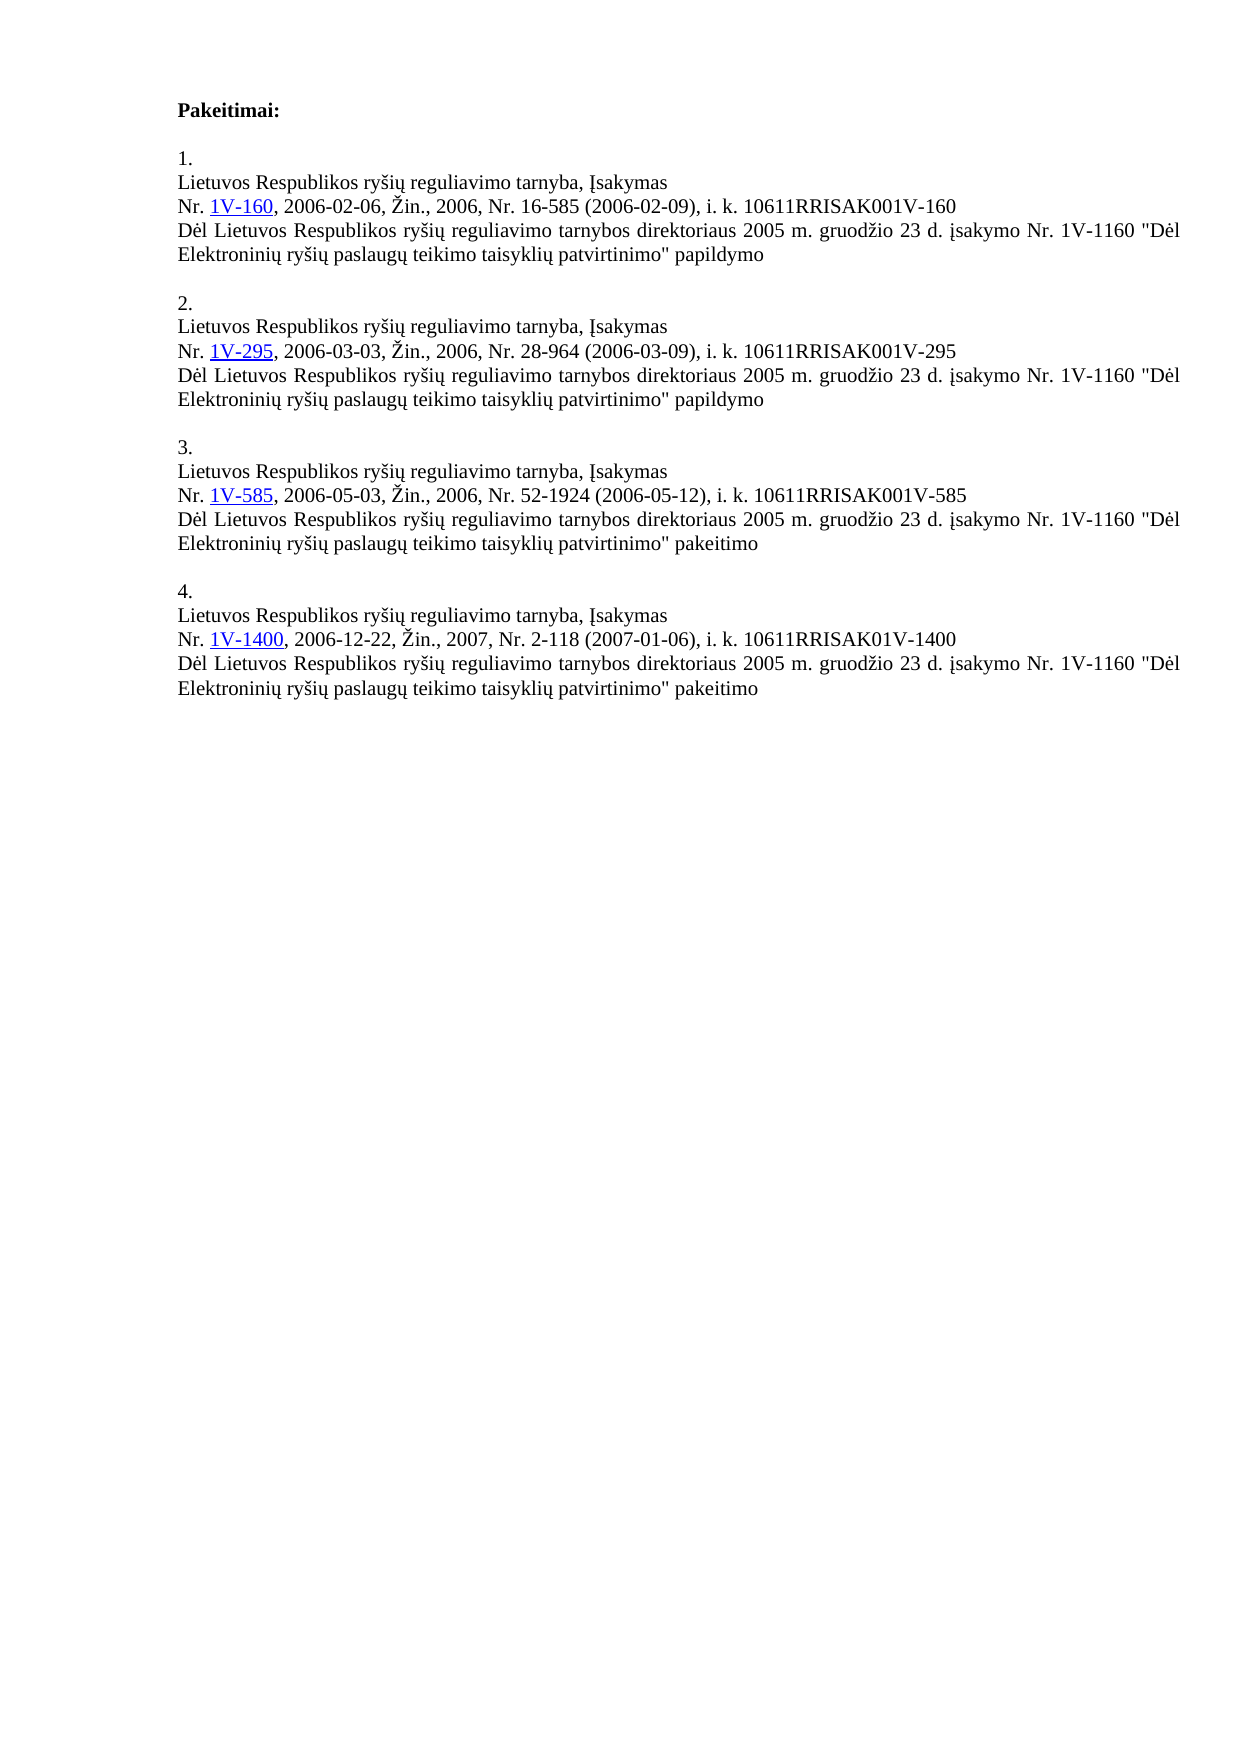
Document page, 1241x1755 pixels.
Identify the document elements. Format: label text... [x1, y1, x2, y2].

text Pakeitimai: [177, 98, 1181, 122]
text 4. [177, 579, 1181, 603]
text Lietuvos Respublikos ryšių reguliavimo tarnyba, Įsakymas [177, 170, 1181, 194]
text Lietuvos Respublikos ryšių reguliavimo tarnyba, Įsakymas [177, 603, 1181, 627]
text 2. [177, 290, 1181, 314]
text Lietuvos Respublikos ryšių reguliavimo tarnyba, Įsakymas [177, 459, 1181, 483]
text Dėl Lietuvos Respublikos ryšių reguliavimo tarnybos direktoriaus 2005 m. gruodžio 23 d. įsakymo Nr. 1V-1160 "Dėl Elektroninių ryšių paslaugų teikimo taisyklių patvirtinimo" papildymo [177, 363, 1181, 411]
text Dėl Lietuvos Respublikos ryšių reguliavimo tarnybos direktoriaus 2005 m. gruodžio 23 d. įsakymo Nr. 1V-1160 "Dėl Elektroninių ryšių paslaugų teikimo taisyklių patvirtinimo" pakeitimo [177, 651, 1181, 699]
text 3. [177, 435, 1181, 459]
text Dėl Lietuvos Respublikos ryšių reguliavimo tarnybos direktoriaus 2005 m. gruodžio 23 d. įsakymo Nr. 1V-1160 "Dėl Elektroninių ryšių paslaugų teikimo taisyklių patvirtinimo" pakeitimo [177, 507, 1181, 555]
text Nr. 1V-160, 2006-02-06, Žin., 2006, Nr. 16-585 (2006-02-09), i. k. 10611RRISAK001V-160 [177, 194, 1181, 218]
text Nr. 1V-585, 2006-05-03, Žin., 2006, Nr. 52-1924 (2006-05-12), i. k. 10611RRISAK001V-585 [177, 483, 1181, 507]
text 1. [177, 146, 1181, 170]
text Nr. 1V-1400, 2006-12-22, Žin., 2007, Nr. 2-118 (2007-01-06), i. k. 10611RRISAK01V-1400 [177, 627, 1181, 651]
text Lietuvos Respublikos ryšių reguliavimo tarnyba, Įsakymas [177, 314, 1181, 338]
text Dėl Lietuvos Respublikos ryšių reguliavimo tarnybos direktoriaus 2005 m. gruodžio 23 d. įsakymo Nr. 1V-1160 "Dėl Elektroninių ryšių paslaugų teikimo taisyklių patvirtinimo" papildymo [177, 218, 1181, 266]
text Nr. 1V-295, 2006-03-03, Žin., 2006, Nr. 28-964 (2006-03-09), i. k. 10611RRISAK001V-295 [177, 338, 1181, 363]
